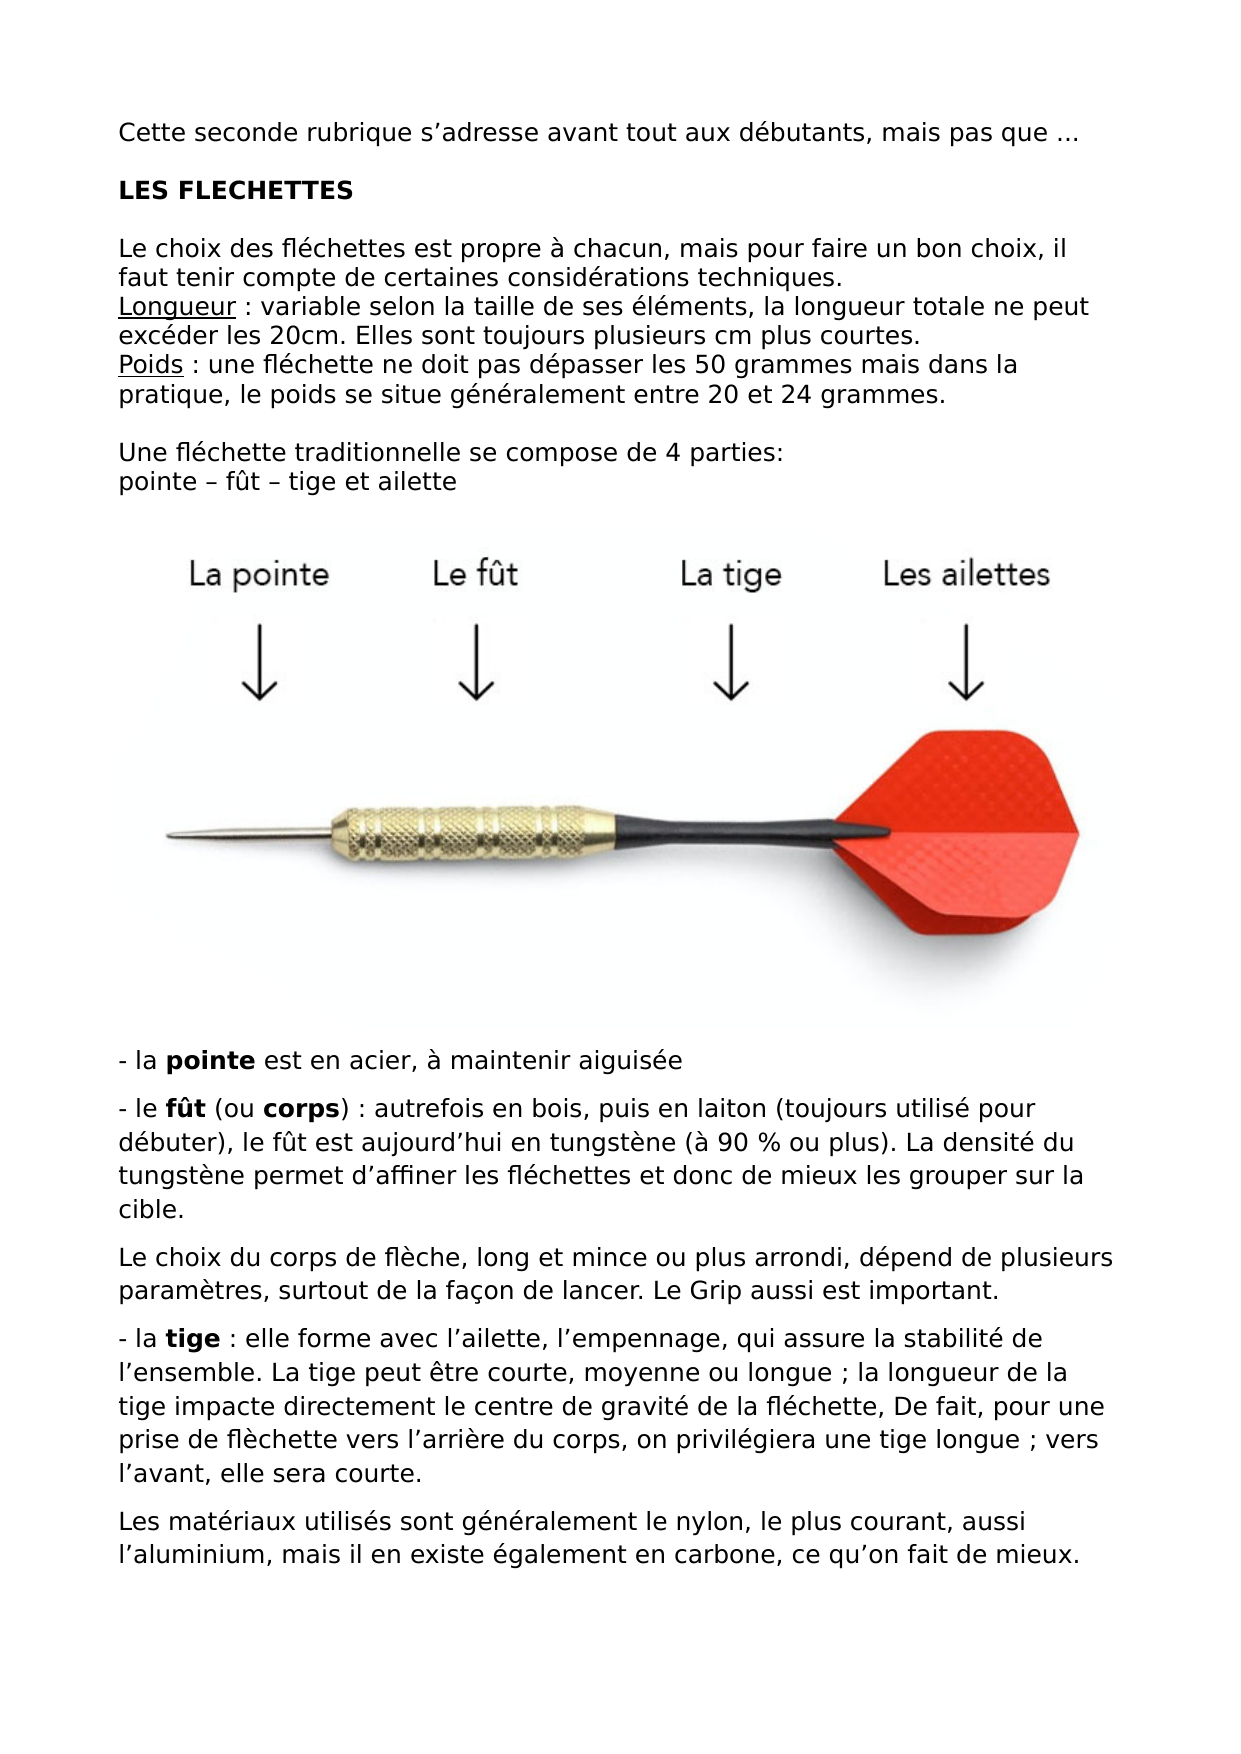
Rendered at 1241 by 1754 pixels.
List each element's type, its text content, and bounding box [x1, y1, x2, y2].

picture [118, 525, 1123, 1028]
text Le choix des fléchettes est propre à chacun, mais pour faire un bon choix, il faut tenir compte de certaines considérations techniques. [118, 234, 1122, 292]
text Longueur : variable selon la taille de ses éléments, la longueur totale ne peut excéder les 20cm. Elles sont toujours plusieurs cm plus courtes. [118, 292, 1122, 351]
text - la pointe est en acier, à maintenir aiguisée [118, 1046, 1122, 1075]
text - la tige : elle forme avec l’ailette, l’empennage, qui assure la stabilité de l’ensemble. La tige peut être courte, moyenne ou longue ; la longueur de la tige impacte directement le centre de gravité de la fléchette, De fait, pour une prise de flèchette vers l’arrière du corps, on privilégiera une tige longue ; vers l’avant, elle sera courte. [118, 1324, 1122, 1488]
text Les matériaux utilisés sont généralement le nylon, le plus courant, aussi l’aluminium, mais il en existe également en carbone, ce qu’on fait de mieux. [118, 1507, 1122, 1569]
text pointe – fût – tige et ailette [118, 467, 1122, 496]
text Une fléchette traditionnelle se compose de 4 parties: [118, 438, 1122, 467]
text - le fût (ou corps) : autrefois en bois, puis en laiton (toujours utilisé pour débuter), le fût est aujourd’hui en tungstène (à 90 % ou plus). La densité du tungstène permet d’affiner les fléchettes et donc de mieux les grouper sur la cible. [118, 1094, 1122, 1224]
text Cette seconde rubrique s’adresse avant tout aux débutants, mais pas que ... [118, 118, 1122, 147]
text Poids : une fléchette ne doit pas dépasser les 50 grammes mais dans la pratique, le poids se situe généralement entre 20 et 24 grammes. [118, 351, 1122, 409]
text Le choix du corps de flèche, long et mince ou plus arrondi, dépend de plusieurs paramètres, surtout de la façon de lancer. Le Grip aussi est important. [118, 1243, 1122, 1306]
text LES FLECHETTES [118, 176, 1122, 205]
